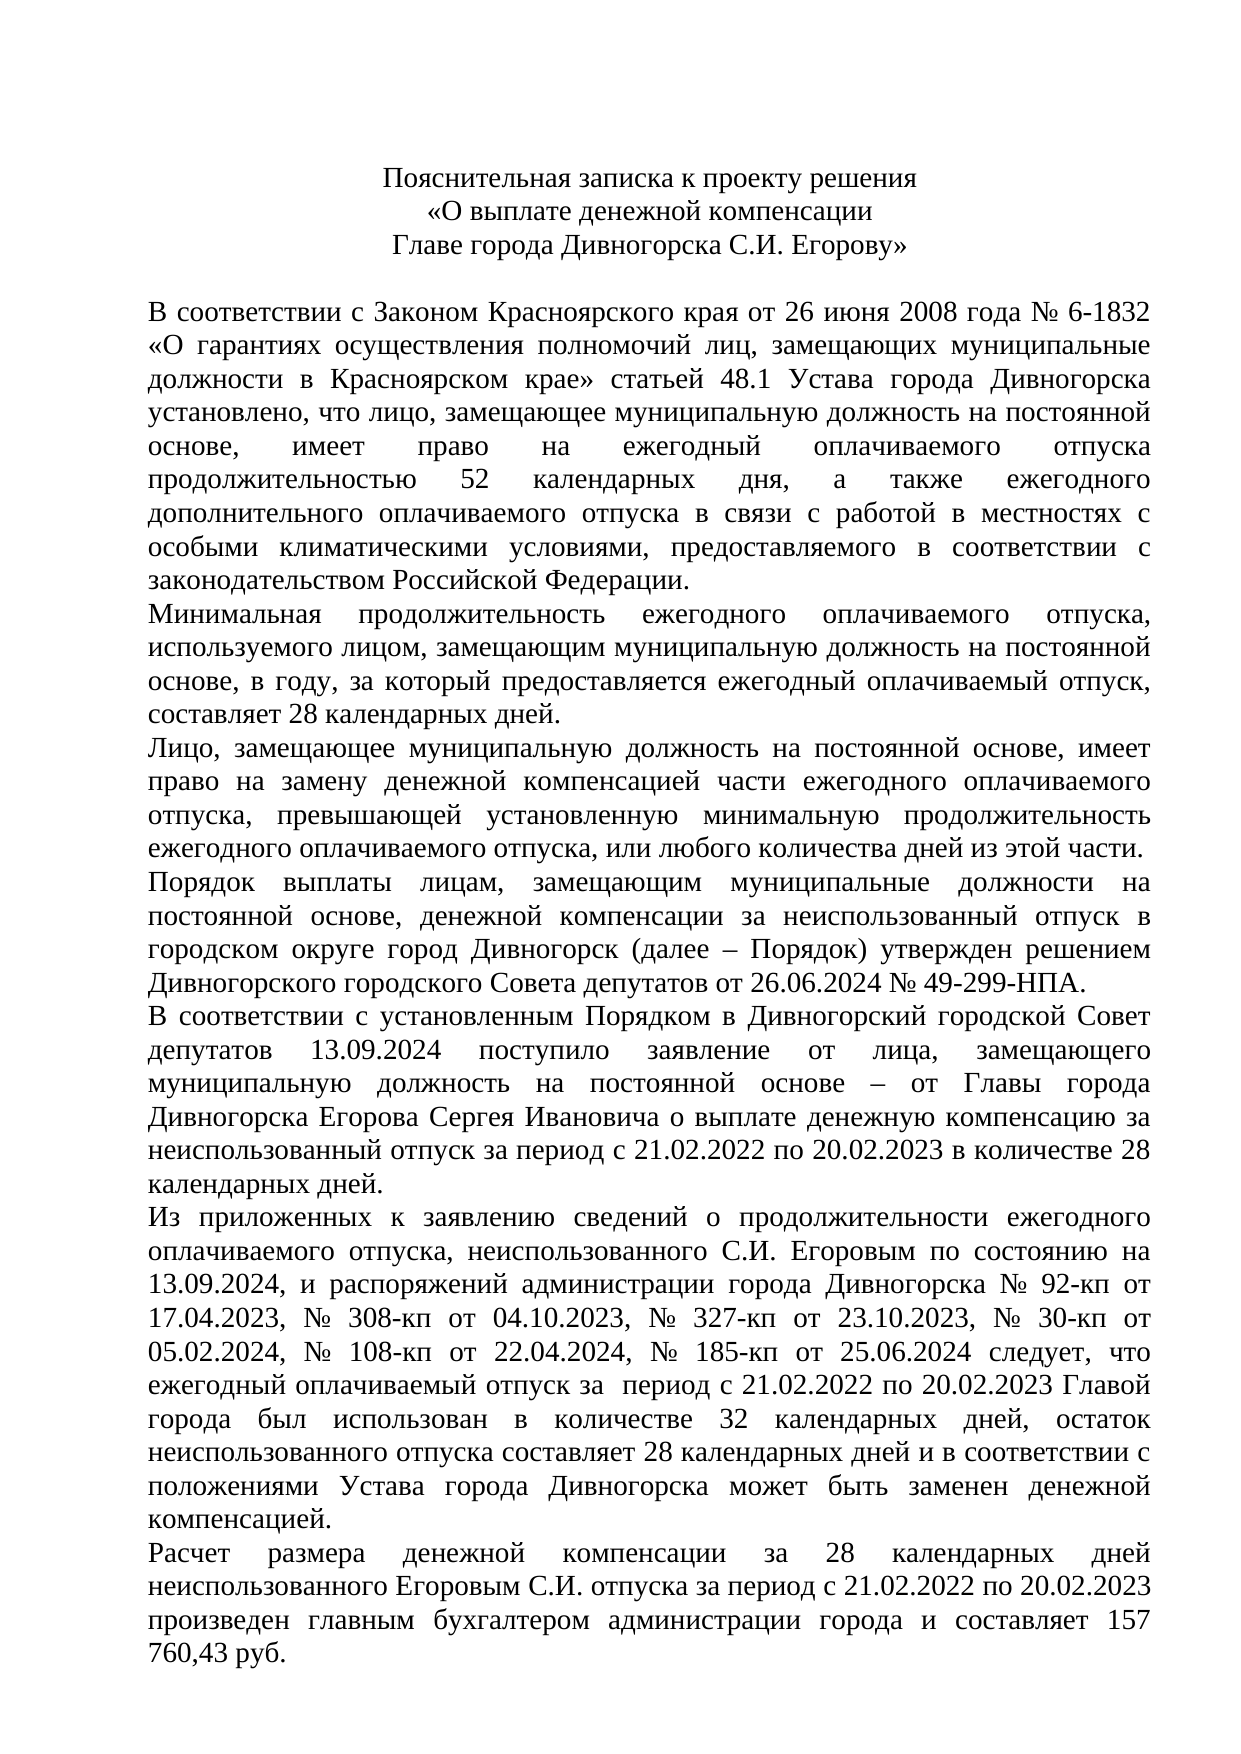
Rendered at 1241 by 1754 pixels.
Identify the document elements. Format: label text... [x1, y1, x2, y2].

text Главе города Дивногорска С.И. Егорову» [148, 227, 1152, 260]
text Из приложенных к заявлению сведений о продолжительности ежегодного оплачиваемого отпуска, неиспользованного С.И. Егоровым по состоянию на 13.09.2024, и распоряжений администрации города Дивногорска № 92-кп от 17.04.2023, № 308-кп от 04.10.2023, № 327-кп от 23.10.2023, № 30-кп от 05.02.2024, № 108-кп от 22.04.2024, № 185-кп от 25.06.2024 следует, что ежегодный оплачиваемый отпуск за период с 21.02.2022 по 20.02.2023 Главой города был использован в количестве 32 календарных дней, остаток неиспользованного отпуска составляет 28 календарных дней и в соответствии с положениями Устава города Дивногорска может быть заменен денежной компенсацией. [148, 1199, 1152, 1535]
text Расчет размера денежной компенсации за 28 календарных дней неиспользованного Егоровым С.И. отпуска за период с 21.02.2022 по 20.02.2023 произведен главным бухгалтером администрации города и составляет 157 760,43 руб. [148, 1535, 1152, 1669]
text В соответствии с установленным Порядком в Дивногорский городской Совет депутатов 13.09.2024 поступило заявление от лица, замещающего муниципальную должность на постоянной основе – от Главы города Дивногорска Егорова Сергея Ивановича о выплате денежную компенсацию за неиспользованный отпуск за период с 21.02.2022 по 20.02.2023 в количестве 28 календарных дней. [148, 998, 1152, 1199]
text Пояснительная записка к проекту решения [148, 160, 1152, 193]
text Лицо, замещающее муниципальную должность на постоянной основе, имеет право на замену денежной компенсацией части ежегодного оплачиваемого отпуска, превышающей установленную минимальную продолжительность ежегодного оплачиваемого отпуска, или любого количества дней из этой части. [148, 730, 1152, 864]
text Порядок выплаты лицам, замещающим муниципальные должности на постоянной основе, денежной компенсации за неиспользованный отпуск в городском округе город Дивногорск (далее – Порядок) утвержден решением Дивногорского городского Совета депутатов от 26.06.2024 № 49-299-НПА. [148, 864, 1152, 998]
text В соответствии с Законом Красноярского края от 26 июня 2008 года № 6-1832 «О гарантиях осуществления полномочий лиц, замещающих муниципальные должности в Красноярском крае» статьей 48.1 Устава города Дивногорска установлено, что лицо, замещающее муниципальную должность на постоянной основе, имеет право на ежегодный оплачиваемого отпуска продолжительностью 52 календарных дня, а также ежегодного дополнительного оплачиваемого отпуска в связи с работой в местностях с особыми климатическими условиями, предоставляемого в соответствии с законодательством Российской Федерации. [148, 294, 1152, 596]
text Минимальная продолжительность ежегодного оплачиваемого отпуска, используемого лицом, замещающим муниципальную должность на постоянной основе, в году, за который предоставляется ежегодный оплачиваемый отпуск, составляет 28 календарных дней. [148, 596, 1152, 730]
text «О выплате денежной компенсации [148, 193, 1152, 227]
